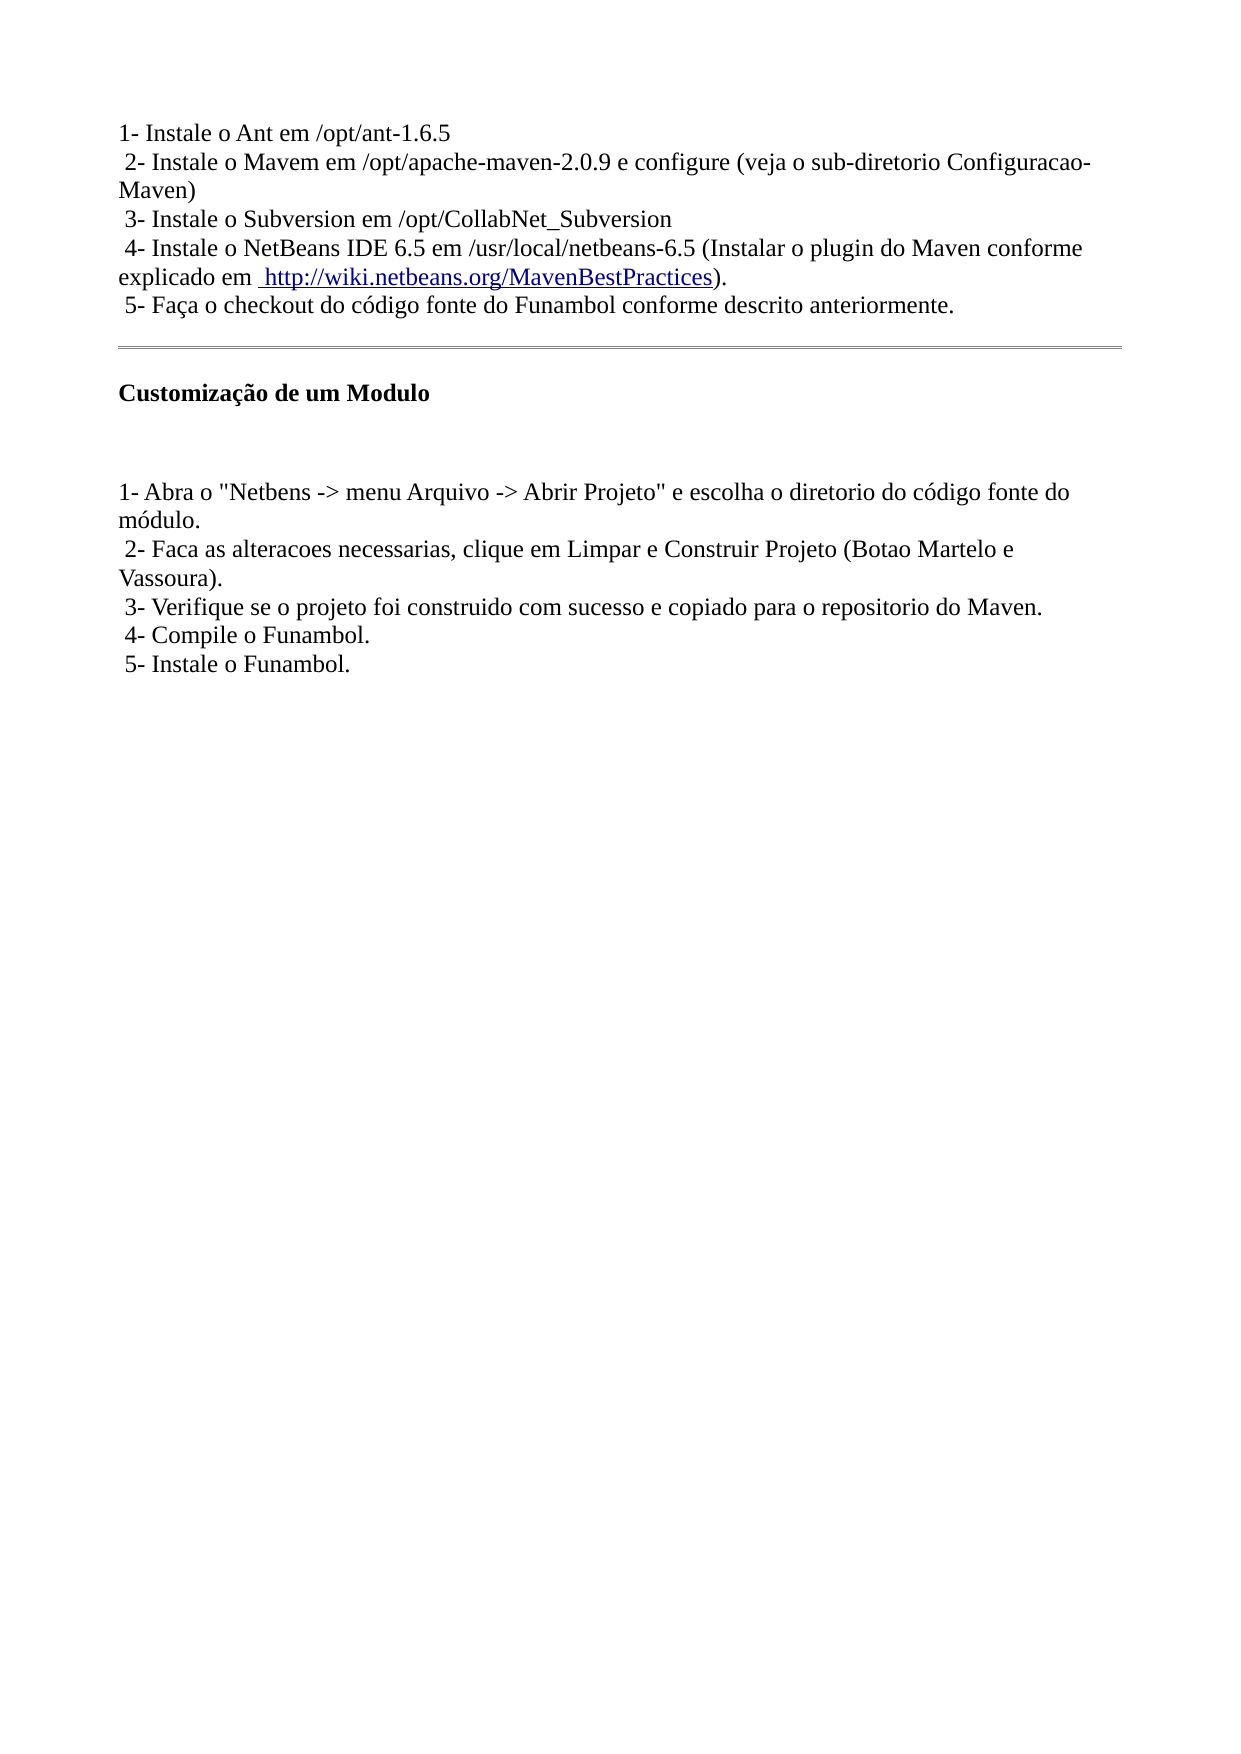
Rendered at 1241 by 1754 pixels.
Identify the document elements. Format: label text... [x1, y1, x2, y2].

text 1- Instale o Ant em /opt/ant-1.6.5 2- Instale o Mavem em /opt/apache-maven-2.0.9 e configure (veja o sub-diretorio Configuracao-Maven) 3- Instale o Subversion em /opt/CollabNet_Subversion 4- Instale o NetBeans IDE 6.5 em /usr/local/netbeans-6.5 (Instalar o plugin do Maven conforme explicado em http://wiki.netbeans.org/MavenBestPractices). 5- Faça o checkout do código fonte do Funambol conforme descrito anteriormente. [118, 118, 1122, 319]
text Customização de um Modulo [118, 378, 1122, 464]
text 1- Abra o "Netbens -> menu Arquivo -> Abrir Projeto" e escolha o diretorio do código fonte do módulo. 2- Faca as alteracoes necessarias, clique em Limpar e Construir Projeto (Botao Martelo e Vassoura). 3- Verifique se o projeto foi construido com sucesso e copiado para o repositorio do Maven. 4- Compile o Funambol. 5- Instale o Funambol. [118, 477, 1122, 678]
